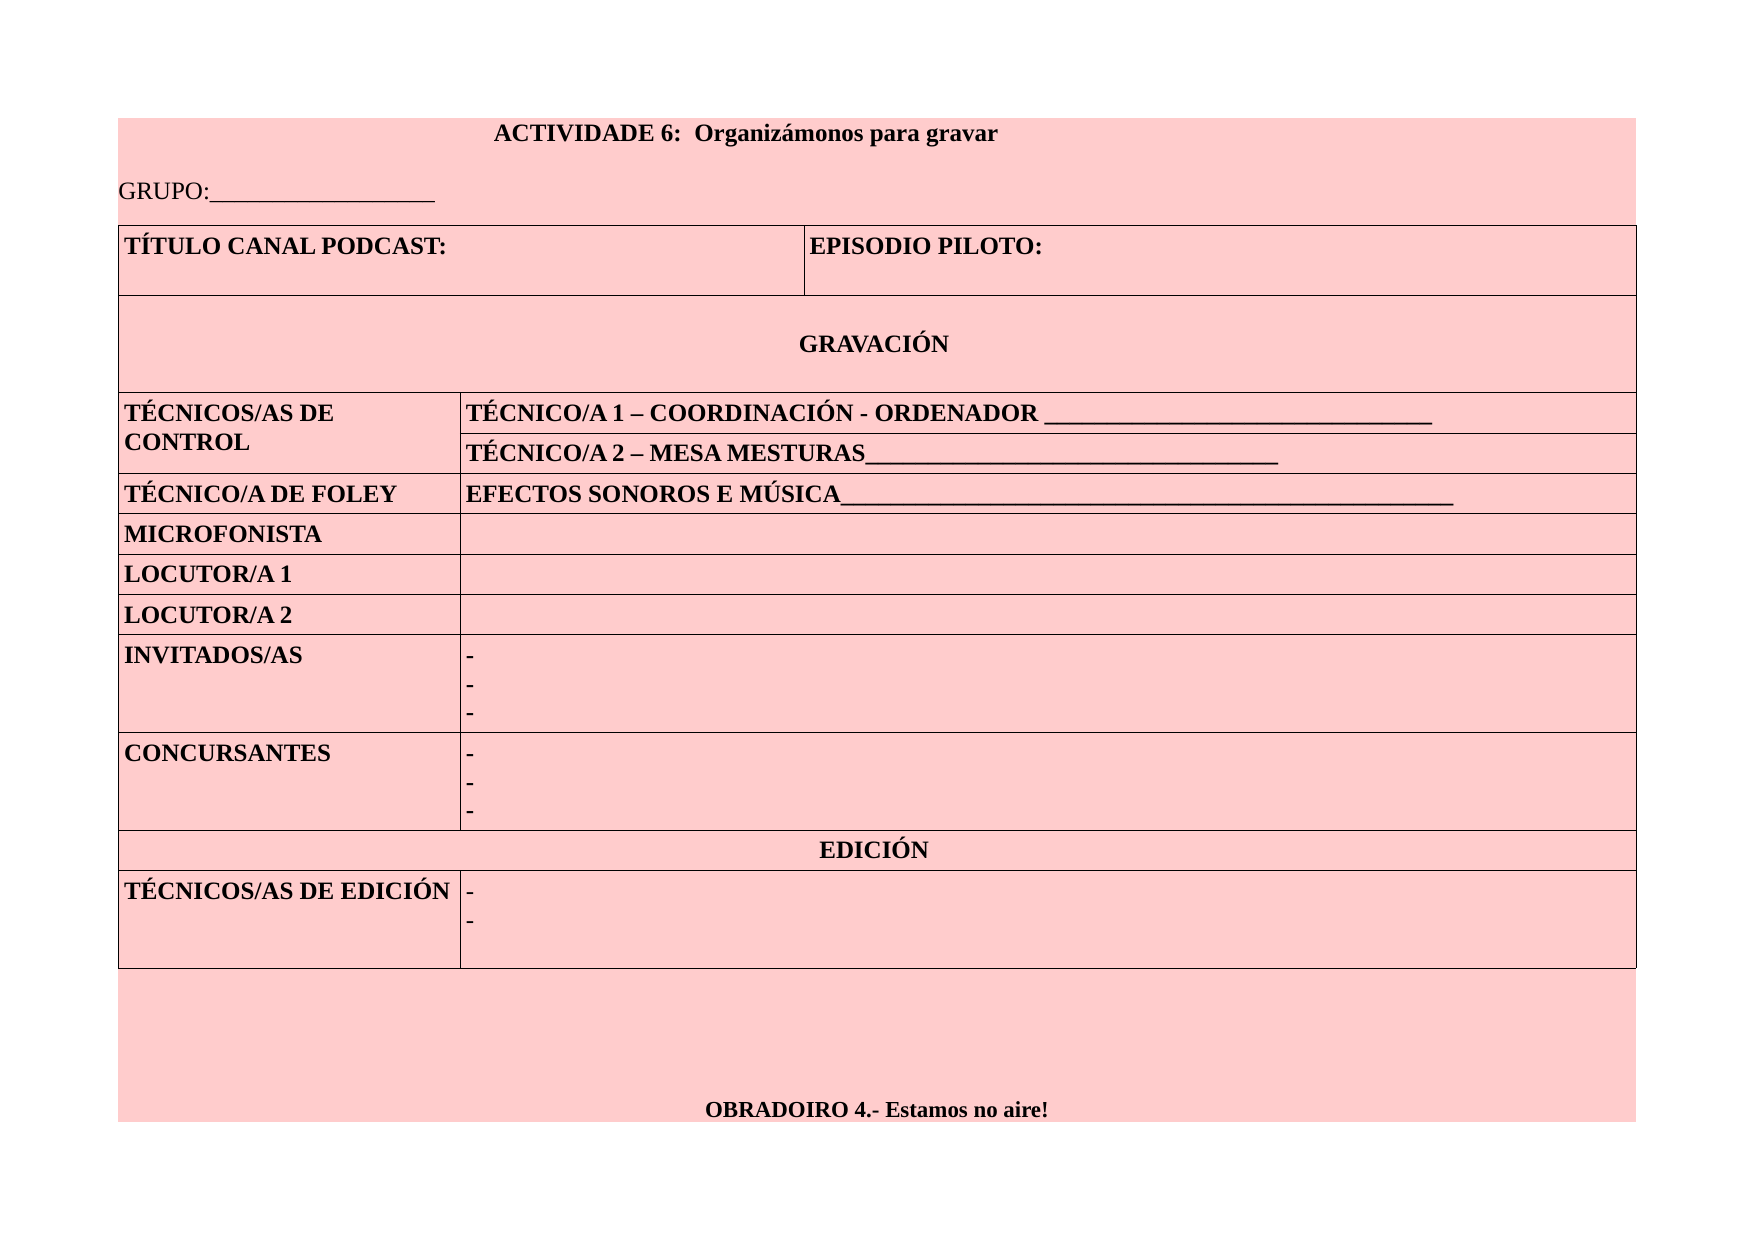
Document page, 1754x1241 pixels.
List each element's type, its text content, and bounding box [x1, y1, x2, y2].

table_cell GRAVACIÓN [119, 296, 1636, 392]
table_cell INVITADOS/AS [119, 635, 460, 732]
table_cell MICROFONISTA [119, 514, 460, 553]
table_cell - - [461, 871, 1636, 968]
table_cell [461, 595, 1636, 634]
table_cell EFECTOS SONOROS E MÚSICA_________________________________________________ [461, 474, 1636, 513]
table_cell TÉCNICO/A 1 – COORDINACIÓN - ORDENADOR _______________________________ [461, 393, 1636, 433]
table_cell TÉCNICO/A DE FOLEY [119, 474, 460, 513]
table_cell - - - [461, 635, 1636, 732]
table_cell LOCUTOR/A 1 [119, 555, 460, 594]
text GRUPO:__________________ [118, 176, 1636, 205]
table_cell TÉCNICOS/AS DE EDICIÓN [119, 871, 460, 968]
table_cell - - - [461, 733, 1636, 830]
table_cell EDICIÓN [119, 831, 1636, 870]
table_header EPISODIO PILOTO: [805, 226, 1636, 294]
table_cell TÉCNICOS/AS DE CONTROL [119, 393, 460, 473]
table_cell [461, 555, 1636, 594]
table_cell CONCURSANTES [119, 733, 460, 830]
table_cell [461, 514, 1636, 553]
table_header TÍTULO CANAL PODCAST: [119, 226, 804, 294]
table_cell LOCUTOR/A 2 [119, 595, 460, 634]
table_cell TÉCNICO/A 2 – MESA MESTURAS_________________________________ [461, 434, 1636, 473]
